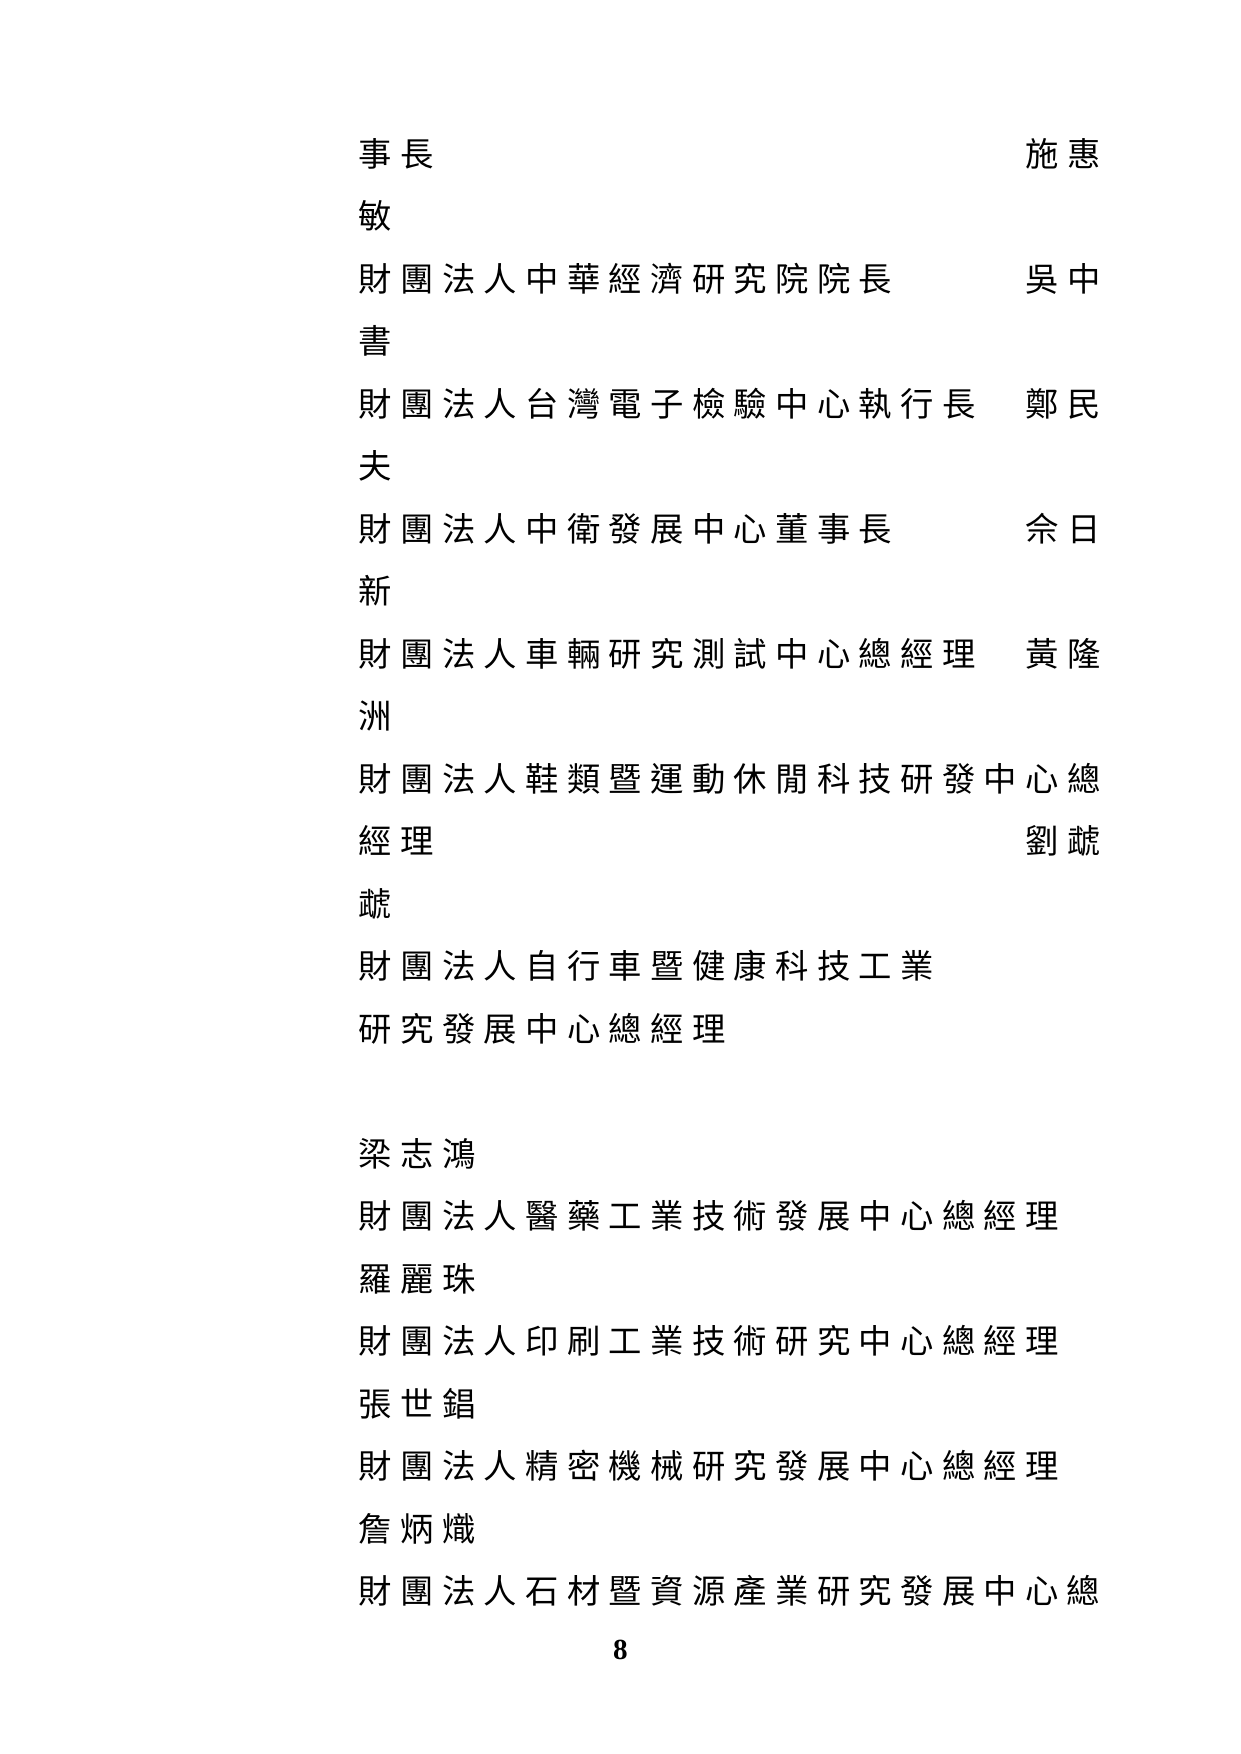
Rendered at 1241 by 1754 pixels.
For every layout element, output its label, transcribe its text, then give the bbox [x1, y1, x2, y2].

text 財團法人石材暨資源產業研究發展中心總 [347, 1548, 1136, 1610]
text 財團法人印刷工業技術研究中心總經理 張世錩 [347, 1298, 1136, 1423]
text 財團法人中華經濟研究院院長 吳中書 [347, 235, 1136, 360]
text 財團法人鞋類暨運動休閒科技研發中心總經理 劉虣虣 [347, 735, 1136, 923]
text 財團法人自行車暨健康科技工業研究發展中心總經理 梁志鴻 [347, 923, 942, 1173]
text 財團法人台灣電子檢驗中心執行長 鄭民夫 [347, 360, 1136, 485]
text 財團法人精密機械研究發展中心總經理 詹炳熾 [347, 1423, 1136, 1548]
text 財團法人中衛發展中心董事長 佘日新 [347, 485, 1136, 610]
text 事長 施惠敏 [347, 110, 1136, 235]
text 財團法人醫藥工業技術發展中心總經理 羅麗珠 [347, 1173, 1136, 1298]
text 財團法人車輛研究測試中心總經理 黃隆洲 [347, 610, 1136, 735]
